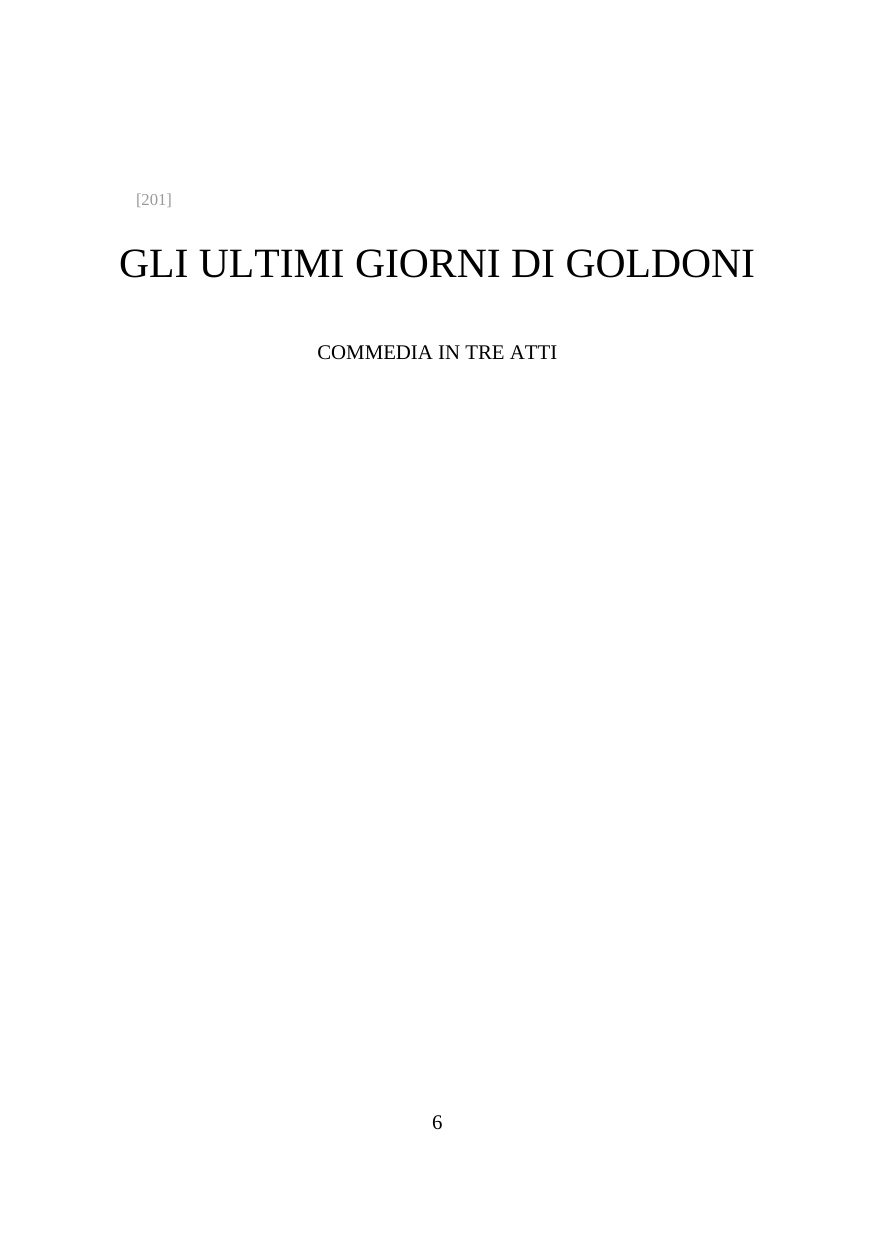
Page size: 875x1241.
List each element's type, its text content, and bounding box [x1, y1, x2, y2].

text [201] [106, 190, 136, 209]
text [201] [172, 190, 768, 209]
text COMMEDIA IN TRE ATTI [106, 340, 768, 364]
subtitle GLI ULTIMI GIORNI DI GOLDONI [106, 239, 768, 287]
